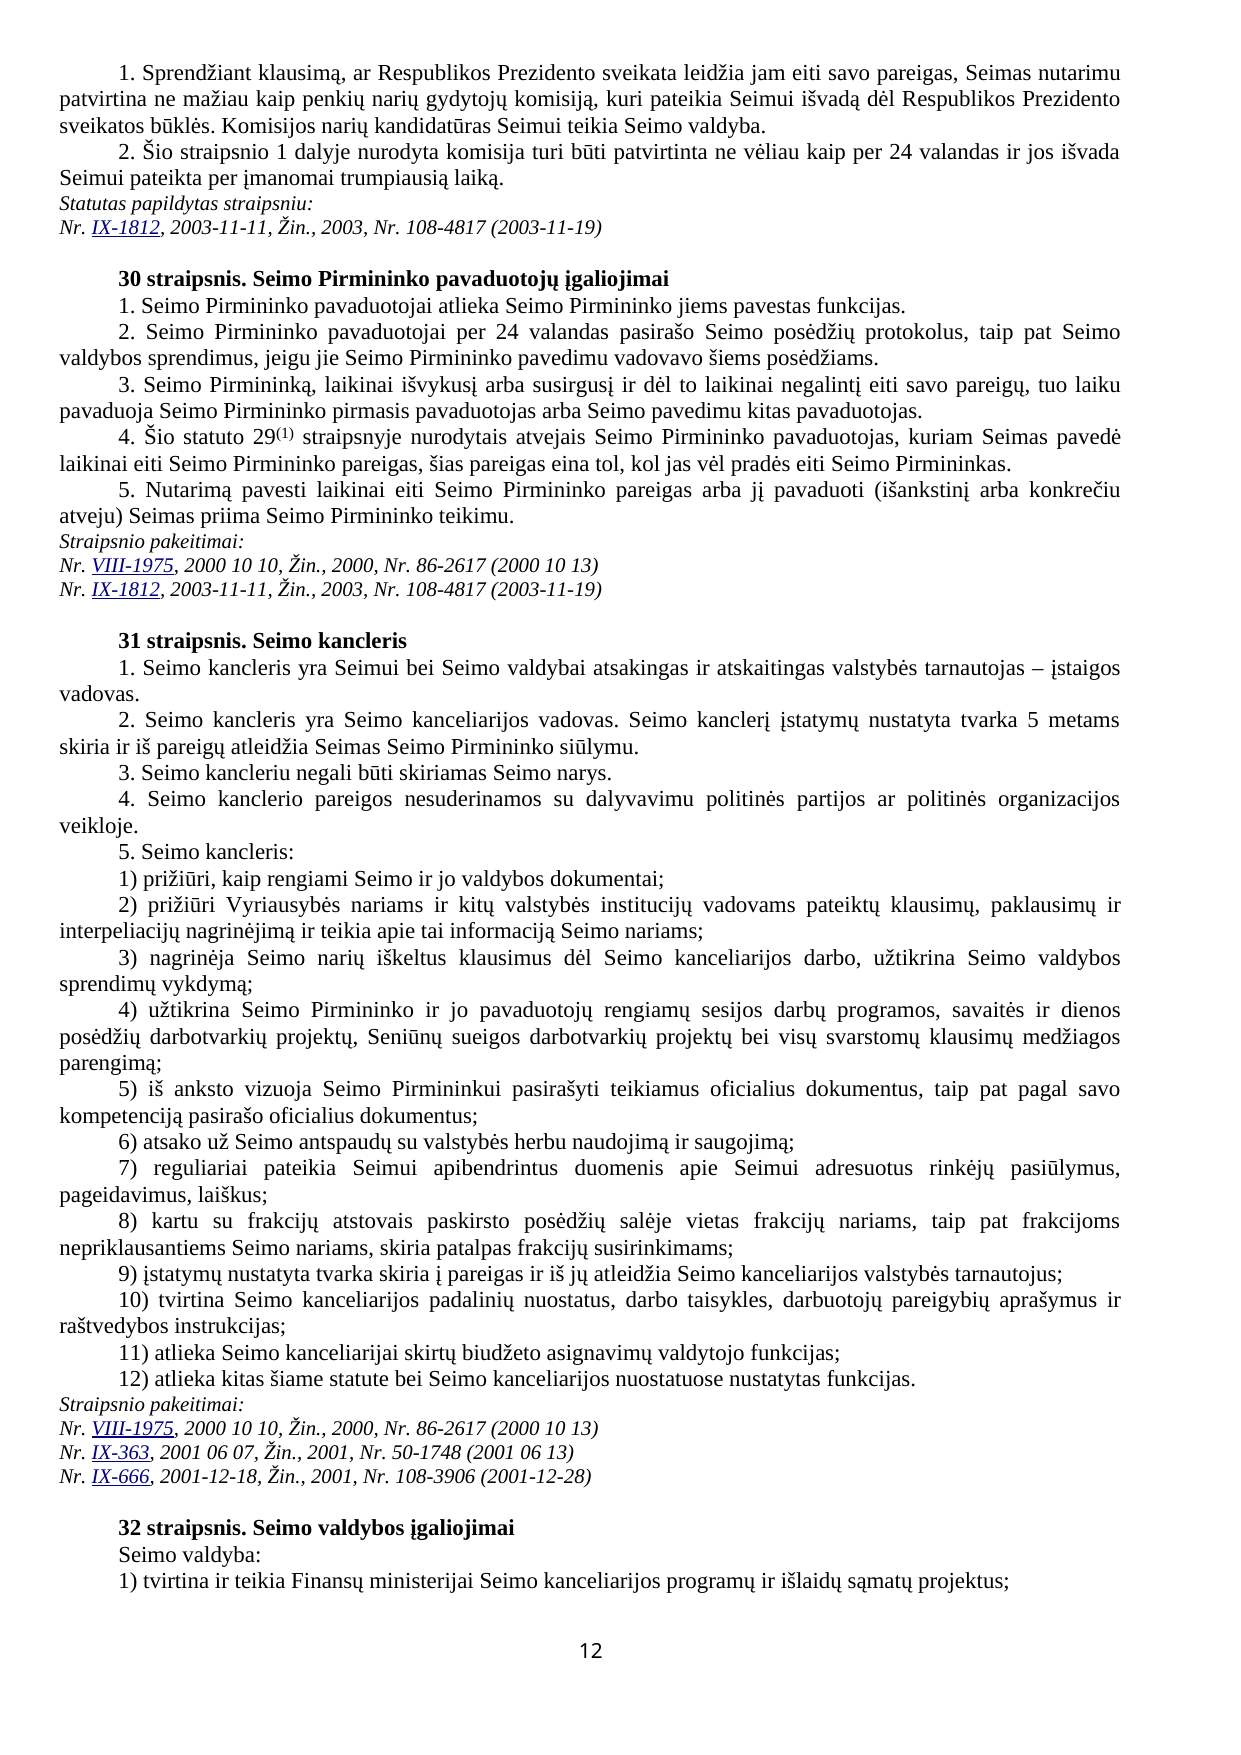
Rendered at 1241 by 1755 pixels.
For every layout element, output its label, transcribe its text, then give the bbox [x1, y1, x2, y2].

text 6) atsako už Seimo antspaudų su valstybės herbu naudojimą ir saugojimą; [59, 1128, 1122, 1154]
text Seimo valdyba: [59, 1541, 1122, 1567]
text Nr. IX-1812, 2003-11-11, Žin., 2003, Nr. 108-4817 (2003-11-19) [59, 577, 1122, 601]
text 31 straipsnis. Seimo kancleris [59, 627, 1122, 654]
text 7) reguliariai pateikia Seimui apibendrintus duomenis apie Seimui adresuotus rinkėjų pasiūlymus, pageidavimus, laiškus; [59, 1154, 1122, 1207]
text Nr. IX-1812, 2003-11-11, Žin., 2003, Nr. 108-4817 (2003-11-19) [59, 215, 1122, 239]
text Nr. VIII-1975, 2000 10 10, Žin., 2000, Nr. 86-2617 (2000 10 13) [59, 1416, 1122, 1440]
text 2. Šio straipsnio 1 dalyje nurodyta komisija turi būti patvirtinta ne vėliau kaip per 24 valandas ir jos išvada Seimui pateikta per įmanomai trumpiausią laiką. [59, 138, 1122, 191]
text 30 straipsnis. Seimo Pirmininko pavaduotojų įgaliojimai [59, 265, 1122, 292]
text 4) užtikrina Seimo Pirmininko ir jo pavaduotojų rengiamų sesijos darbų programos, savaitės ir dienos posėdžių darbotvarkių projektų, Seniūnų sueigos darbotvarkių projektų bei visų svarstomų klausimų medžiagos parengimą; [59, 996, 1122, 1075]
text 3) nagrinėja Seimo narių iškeltus klausimus dėl Seimo kanceliarijos darbo, užtikrina Seimo valdybos sprendimų vykdymą; [59, 944, 1122, 996]
text 5) iš anksto vizuoja Seimo Pirmininkui pasirašyti teikiamus oficialius dokumentus, taip pat pagal savo kompetenciją pasirašo oficialius dokumentus; [59, 1075, 1122, 1128]
text 1. Seimo Pirmininko pavaduotojai atlieka Seimo Pirmininko jiems pavestas funkcijas. [59, 292, 1122, 318]
text Nr. VIII-1975, 2000 10 10, Žin., 2000, Nr. 86-2617 (2000 10 13) [59, 553, 1122, 577]
text 1. Sprendžiant klausimą, ar Respublikos Prezidento sveikata leidžia jam eiti savo pareigas, Seimas nutarimu patvirtina ne mažiau kaip penkių narių gydytojų komisiją, kuri pateikia Seimui išvadą dėl Respublikos Prezidento sveikatos būklės. Komisijos narių kandidatūras Seimui teikia Seimo valdyba. [59, 59, 1122, 138]
text 2) prižiūri Vyriausybės nariams ir kitų valstybės institucijų vadovams pateiktų klausimų, paklausimų ir interpeliacijų nagrinėjimą ir teikia apie tai informaciją Seimo nariams; [59, 891, 1122, 944]
text 11) atlieka Seimo kanceliarijai skirtų biudžeto asignavimų valdytojo funkcijas; [59, 1339, 1122, 1365]
text Straipsnio pakeitimai: [59, 1392, 1122, 1416]
text 32 straipsnis. Seimo valdybos įgaliojimai [59, 1514, 1122, 1541]
text Nr. IX-666, 2001-12-18, Žin., 2001, Nr. 108-3906 (2001-12-28) [59, 1464, 1122, 1488]
text 1) tvirtina ir teikia Finansų ministerijai Seimo kanceliarijos programų ir išlaidų sąmatų projektus; [59, 1567, 1122, 1593]
text Straipsnio pakeitimai: [59, 529, 1122, 553]
text Statutas papildytas straipsniu: [59, 191, 1122, 215]
text 4. Seimo kanclerio pareigos nesuderinamos su dalyvavimu politinės partijos ar politinės organizacijos veikloje. [59, 786, 1122, 838]
text 5. Nutarimą pavesti laikinai eiti Seimo Pirmininko pareigas arba jį pavaduoti (išankstinį arba konkrečiu atveju) Seimas priima Seimo Pirmininko teikimu. [59, 476, 1122, 529]
text 3. Seimo Pirmininką, laikinai išvykusį arba susirgusį ir dėl to laikinai negalintį eiti savo pareigų, tuo laiku pavaduoja Seimo Pirmininko pirmasis pavaduotojas arba Seimo pavedimu kitas pavaduotojas. [59, 371, 1122, 423]
text Nr. IX-363, 2001 06 07, Žin., 2001, Nr. 50-1748 (2001 06 13) [59, 1440, 1122, 1464]
text 2. Seimo Pirmininko pavaduotojai per 24 valandas pasirašo Seimo posėdžių protokolus, taip pat Seimo valdybos sprendimus, jeigu jie Seimo Pirmininko pavedimu vadovavo šiems posėdžiams. [59, 318, 1122, 371]
text 9) įstatymų nustatyta tvarka skiria į pareigas ir iš jų atleidžia Seimo kanceliarijos valstybės tarnautojus; [59, 1260, 1122, 1286]
text 1. Seimo kancleris yra Seimui bei Seimo valdybai atsakingas ir atskaitingas valstybės tarnautojas – įstaigos vadovas. [59, 654, 1122, 706]
text 10) tvirtina Seimo kanceliarijos padalinių nuostatus, darbo taisykles, darbuotojų pareigybių aprašymus ir raštvedybos instrukcijas; [59, 1286, 1122, 1339]
text 5. Seimo kancleris: [59, 838, 1122, 864]
text 2. Seimo kancleris yra Seimo kanceliarijos vadovas. Seimo kanclerį įstatymų nustatyta tvarka 5 metams skiria ir iš pareigų atleidžia Seimas Seimo Pirmininko siūlymu. [59, 706, 1122, 759]
text 12) atlieka kitas šiame statute bei Seimo kanceliarijos nuostatuose nustatytas funkcijas. [59, 1365, 1122, 1392]
text 4. Šio statuto 29(1) straipsnyje nurodytais atvejais Seimo Pirmininko pavaduotojas, kuriam Seimas pavedė laikinai eiti Seimo Pirmininko pareigas, šias pareigas eina tol, kol jas vėl pradės eiti Seimo Pirmininkas. [59, 423, 1122, 476]
text 8) kartu su frakcijų atstovais paskirsto posėdžių salėje vietas frakcijų nariams, taip pat frakcijoms nepriklausantiems Seimo nariams, skiria patalpas frakcijų susirinkimams; [59, 1207, 1122, 1260]
text 3. Seimo kancleriu negali būti skiriamas Seimo narys. [59, 759, 1122, 786]
text 1) prižiūri, kaip rengiami Seimo ir jo valdybos dokumentai; [59, 864, 1122, 891]
